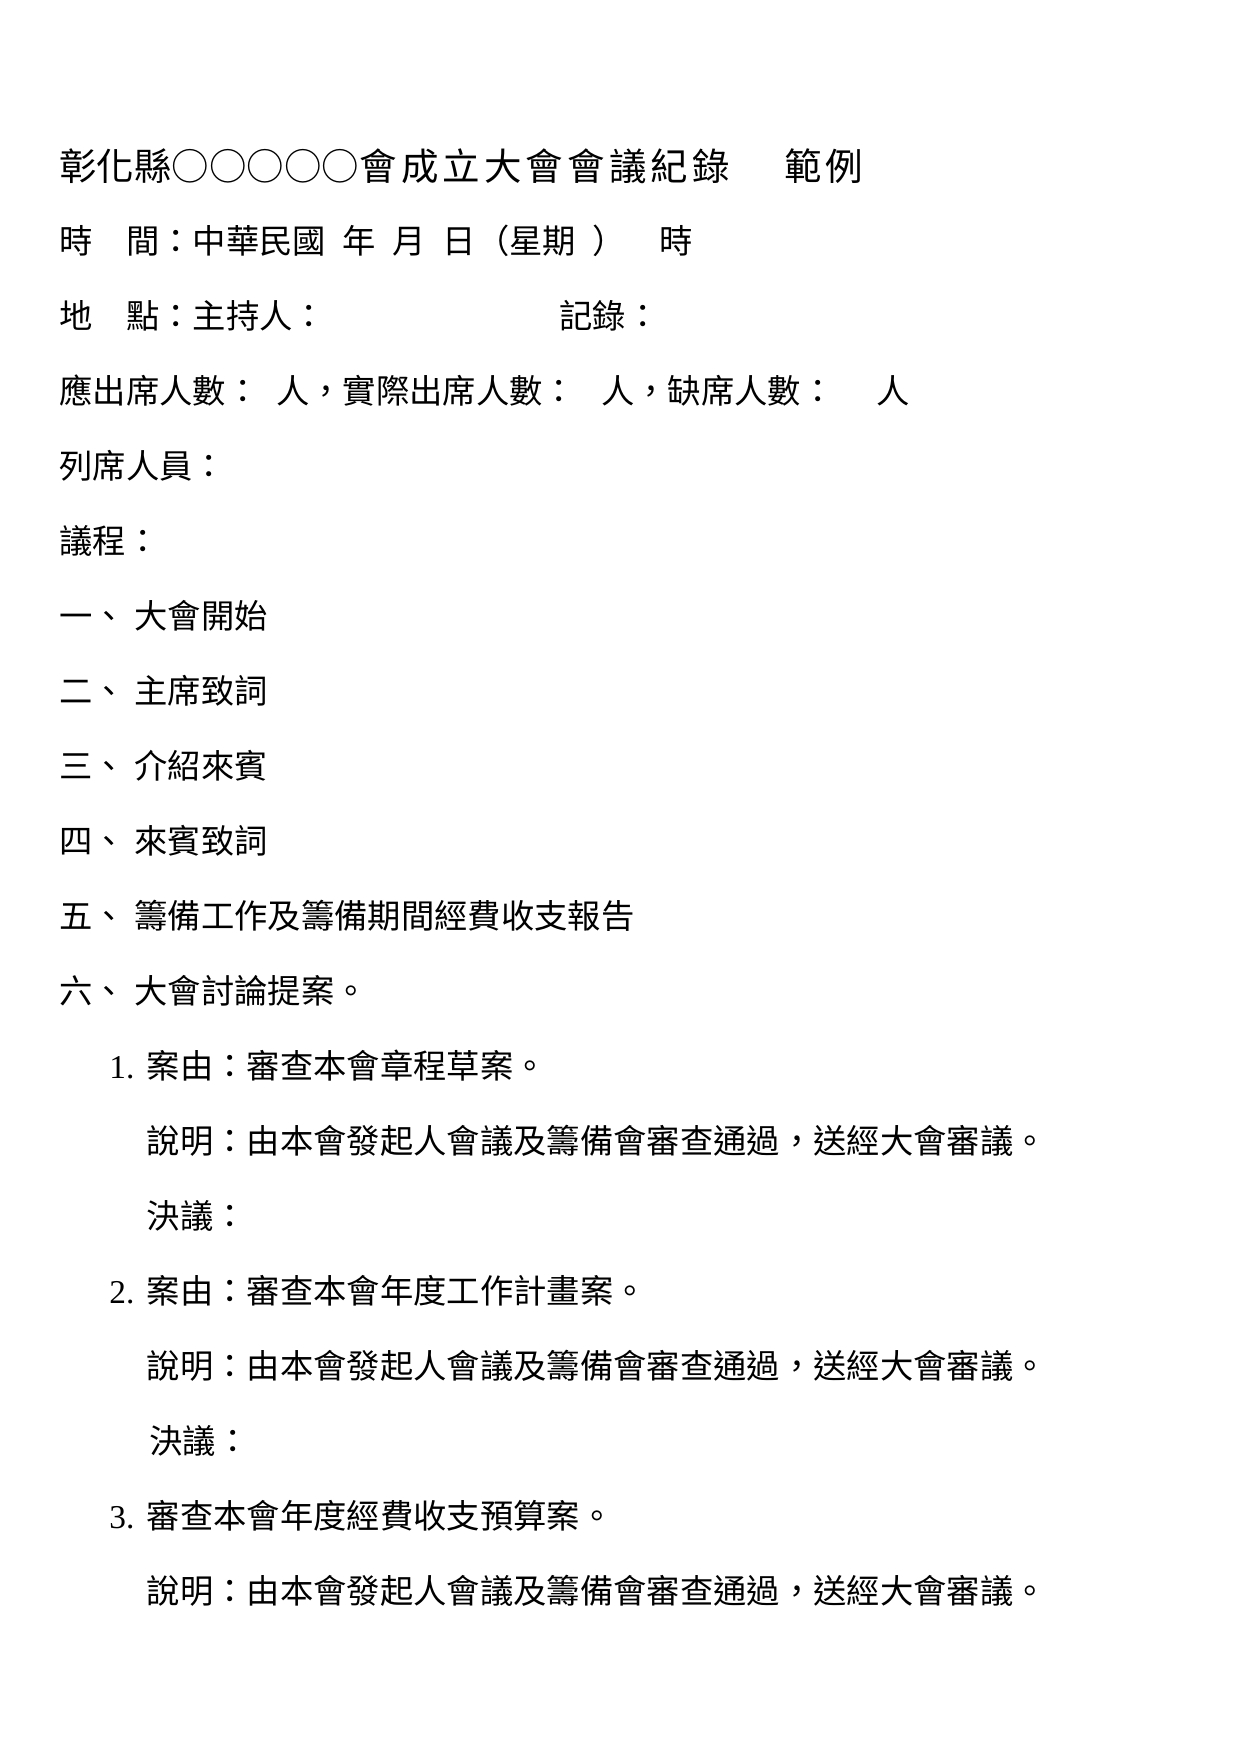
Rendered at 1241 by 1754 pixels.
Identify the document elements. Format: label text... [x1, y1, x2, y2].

text 決議： [149, 1402, 1181, 1477]
text 彰化縣○○○○○會成立大會會議紀錄 範例 [59, 127, 1181, 202]
list 介紹來賓 [59, 727, 1181, 802]
text 說明：由本會發起人會議及籌備會審查通過，送經大會審議。 [147, 1102, 1181, 1177]
list 主席致詞 [59, 652, 1181, 727]
text 應出席人數： 人，實際出席人數： 人，缺席人數： 人 [59, 352, 1181, 427]
text 決議： [147, 1177, 1181, 1252]
text 議程： [59, 502, 1181, 577]
list 大會討論提案。 [59, 952, 1181, 1027]
list 案由：審查本會年度工作計畫案。 [109, 1252, 1181, 1327]
text 列席人員： [59, 427, 1181, 502]
text 說明：由本會發起人會議及籌備會審查通過，送經大會審議。 [147, 1327, 1181, 1402]
text 時 間：中華民國 年 月 日（星期 ） 時 [59, 202, 1181, 277]
text 說明：由本會發起人會議及籌備會審查通過，送經大會審議。 [147, 1552, 1181, 1627]
text 地 點：主持人： 記錄： [59, 277, 1181, 352]
list 案由：審查本會章程草案。 [109, 1027, 1181, 1102]
list 籌備工作及籌備期間經費收支報告 [59, 877, 1181, 952]
list 審查本會年度經費收支預算案。 [109, 1477, 1181, 1552]
list 大會開始 [59, 577, 1181, 652]
list 來賓致詞 [59, 802, 1181, 877]
